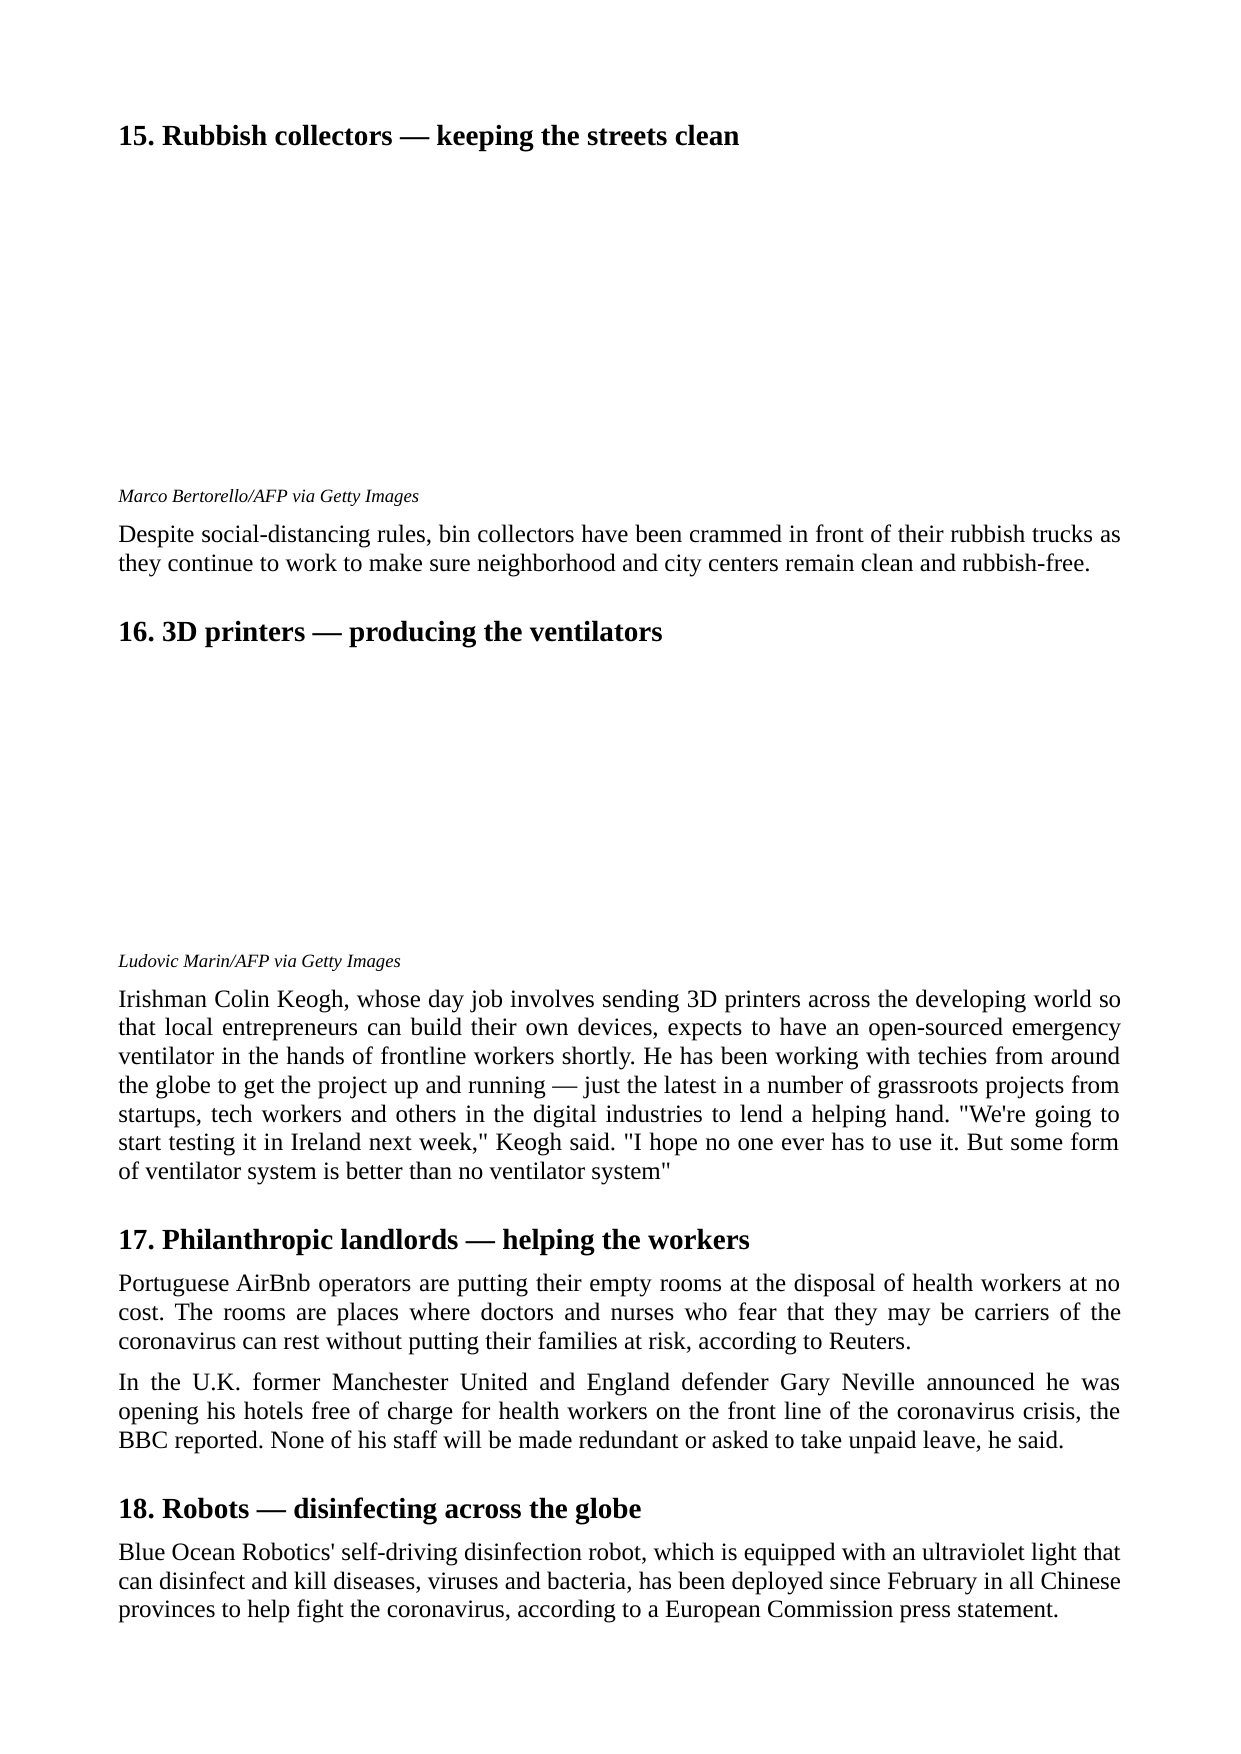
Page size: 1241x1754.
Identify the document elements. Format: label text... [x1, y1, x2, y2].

text Irishman Colin Keogh, whose day job involves sending 3D printers across the developing world so that local entrepreneurs can build their own devices, expects to have an open-sourced emergency ventilator in the hands of frontline workers shortly. He has been working with techies from around the globe to get the project up and running — just the latest in a number of grassroots projects from startups, tech workers and others in the digital industries to lend a helping hand. "We're going to start testing it in Ireland next week," Keogh said. "I hope no one ever has to use it. But some form of ventilator system is better than no ventilator system" [118, 984, 1122, 1185]
text Blue Ocean Robotics' self-driving disinfection robot, which is equipped with an ultraviolet light that can disinfect and kill diseases, viruses and bacteria, has been deployed since February in all Chinese provinces to help fight the coronavirus, according to a European Commission press statement. [118, 1537, 1122, 1623]
text In the U.K. former Manchester United and England defender Gary Neville announced he was opening his hotels free of charge for health workers on the front line of the coronavirus crisis, the BBC reported. None of his staff will be made redundant or asked to take unpaid leave, he said. [118, 1367, 1122, 1453]
text Despite social-distancing rules, bin collectors have been crammed in front of their rubbish trucks as they continue to work to make sure neighborhood and city centers remain clean and rubbish-free. [118, 519, 1122, 577]
text Marco Bertorello/AFP via Getty Images [118, 485, 1122, 507]
text Ludovic Marin/AFP via Getty Images [118, 949, 1122, 971]
subtitle 17. Philanthropic landlords — helping the workers [118, 1222, 1122, 1256]
subtitle 18. Robots — disinfecting across the globe [118, 1491, 1122, 1524]
text Portuguese AirBnb operators are putting their empty rooms at the disposal of health workers at no cost. The rooms are places where doctors and nurses who fear that they may be carriers of the coronavirus can rest without putting their families at risk, according to Reuters. [118, 1268, 1122, 1355]
subtitle 16. 3D printers — producing the ventilators [118, 614, 1122, 648]
subtitle 15. Rubbish collectors — keeping the streets clean [118, 118, 1122, 152]
